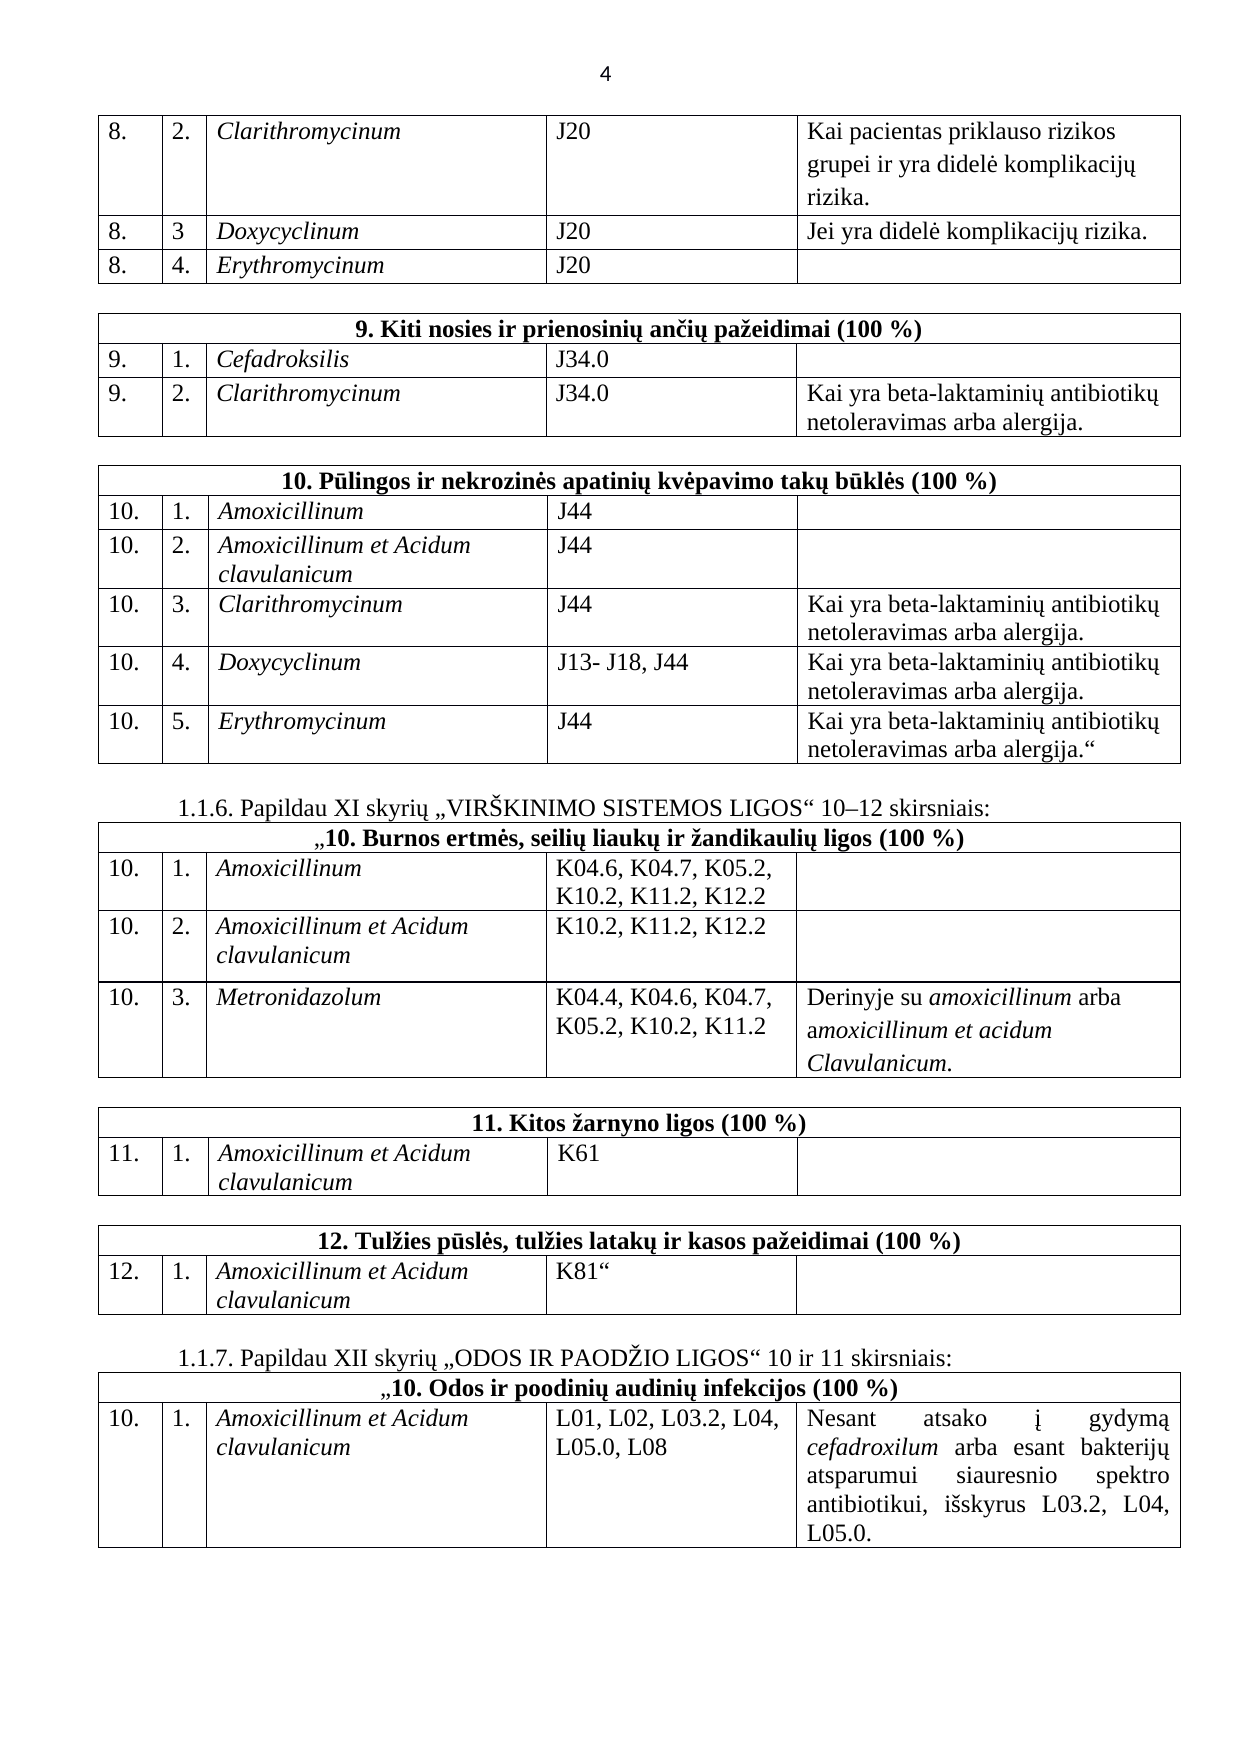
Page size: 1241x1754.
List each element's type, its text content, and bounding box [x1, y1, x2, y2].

table_cell J20 [547, 216, 797, 249]
table_header 10. Pūlingos ir nekrozinės apatinių kvėpavimo takų būklės (100 %) [99, 466, 1180, 495]
text 1.1.6. Papildau XI skyrių „VIRŠKINIMO SISTEMOS LIGOS“ 10–12 skirsniais: [89, 793, 1122, 822]
table_cell 5. [163, 706, 208, 763]
table_cell 10. [99, 1403, 162, 1547]
table_cell Clarithromycinum [207, 378, 546, 436]
table_cell 10. [99, 647, 162, 705]
table_cell 11. [99, 1138, 162, 1195]
table_cell J44 [548, 706, 797, 763]
table_cell J20 [547, 116, 797, 215]
table_cell Erythromycinum [209, 706, 547, 763]
table_cell Amoxicillinum [209, 496, 547, 529]
table_cell J34.0 [547, 378, 796, 436]
table_cell [798, 1138, 1180, 1195]
table_cell 9. [99, 378, 162, 436]
table_cell J44 [548, 530, 797, 588]
table_cell 9. [99, 344, 162, 377]
table_header 11. Kitos žarnyno ligos (100 %) [99, 1108, 1180, 1137]
table_cell J44 [548, 589, 797, 646]
table_cell Amoxicillinum et Acidum clavulanicum [207, 1256, 546, 1313]
table_cell K10.2, K11.2, K12.2 [547, 911, 796, 981]
table_cell [797, 1256, 1180, 1313]
table_cell Amoxicillinum et Acidum clavulanicum [207, 1403, 546, 1547]
table_cell Amoxicillinum et Acidum clavulanicum [209, 1138, 547, 1195]
table_cell Jei yra didelė komplikacijų rizika. [798, 216, 1180, 249]
table_cell Metronidazolum [207, 983, 546, 1077]
table_cell K81“ [547, 1256, 796, 1313]
table_cell Erythromycinum [207, 250, 546, 283]
table_cell 1. [163, 1256, 206, 1313]
table_cell 2. [163, 530, 208, 588]
table_cell 1. [163, 344, 206, 377]
table_cell J20 [547, 250, 797, 283]
table_cell 1. [163, 1403, 206, 1547]
table_cell 4. [163, 647, 208, 705]
table_cell 3. [163, 983, 206, 1077]
table_cell 10. [99, 496, 162, 529]
table_cell Cefadroksilis [207, 344, 546, 377]
table_cell J44 [548, 496, 797, 529]
table_cell 10. [99, 706, 162, 763]
table_cell Kai pacientas priklauso rizikos grupei ir yra didelė komplikacijų rizika. [798, 116, 1180, 215]
table_cell 3 [163, 216, 206, 249]
table_cell 8. [99, 250, 162, 283]
table_cell 2. [163, 911, 206, 981]
table_cell Amoxicillinum [207, 853, 546, 910]
table_cell 2. [163, 378, 206, 436]
table_cell 1. [163, 496, 208, 529]
table_cell Nesant atsako į gydymą cefadroxilum arba esant bakterijų atsparumui siauresnio spektro antibiotikui, išskyrus L03.2, L04, L05.0. [797, 1403, 1180, 1547]
table_cell L01, L02, L03.2, L04, L05.0, L08 [547, 1403, 796, 1547]
table_cell K04.4, K04.6, K04.7, K05.2, K10.2, K11.2 [547, 983, 796, 1077]
table_cell [797, 911, 1180, 981]
table_cell [798, 496, 1180, 529]
table_cell 10. [99, 530, 162, 588]
table_cell 2. [163, 116, 206, 215]
table_cell 10. [99, 911, 162, 981]
table_cell 8. [99, 116, 162, 215]
table_cell Amoxicillinum et Acidum clavulanicum [207, 911, 546, 981]
table_cell 12. [99, 1256, 162, 1313]
table_cell 3. [163, 589, 208, 646]
table_cell 10. [99, 853, 162, 910]
table_cell K04.6, K04.7, K05.2, K10.2, K11.2, K12.2 [547, 853, 796, 910]
table_cell 1. [163, 853, 206, 910]
table_cell J13- J18, J44 [548, 647, 797, 705]
table_cell 1. [163, 1138, 208, 1195]
text 1.1.7. Papildau XII skyrių „ODOS IR PAODŽIO LIGOS“ 10 ir 11 skirsniais: [89, 1343, 1122, 1372]
table_cell Doxycyclinum [209, 647, 547, 705]
table_cell 8. [99, 216, 162, 249]
table_cell Derinyje su amoxicillinum arba amoxicillinum et acidum Clavulanicum. [797, 983, 1180, 1077]
table_cell [798, 530, 1180, 588]
table_header 12. Tulžies pūslės, tulžies latakų ir kasos pažeidimai (100 %) [99, 1226, 1180, 1255]
table_header 9. Kiti nosies ir prienosinių ančių pažeidimai (100 %) [99, 314, 1180, 343]
table_cell Doxycyclinum [207, 216, 546, 249]
table_cell Amoxicillinum et Acidum clavulanicum [209, 530, 547, 588]
table_cell J34.0 [547, 344, 796, 377]
table_cell [797, 344, 1180, 377]
table_cell [797, 853, 1180, 910]
table_cell 10. [99, 983, 162, 1077]
table_cell Clarithromycinum [209, 589, 547, 646]
table_cell K61 [548, 1138, 797, 1195]
table_header „10. Odos ir poodinių audinių infekcijos (100 %) [99, 1373, 1180, 1402]
table_cell 4. [163, 250, 206, 283]
table_cell Clarithromycinum [207, 116, 546, 215]
table_cell 10. [99, 589, 162, 646]
table_cell [798, 250, 1180, 283]
table_header „10. Burnos ertmės, seilių liaukų ir žandikaulių ligos (100 %) [99, 823, 1180, 852]
